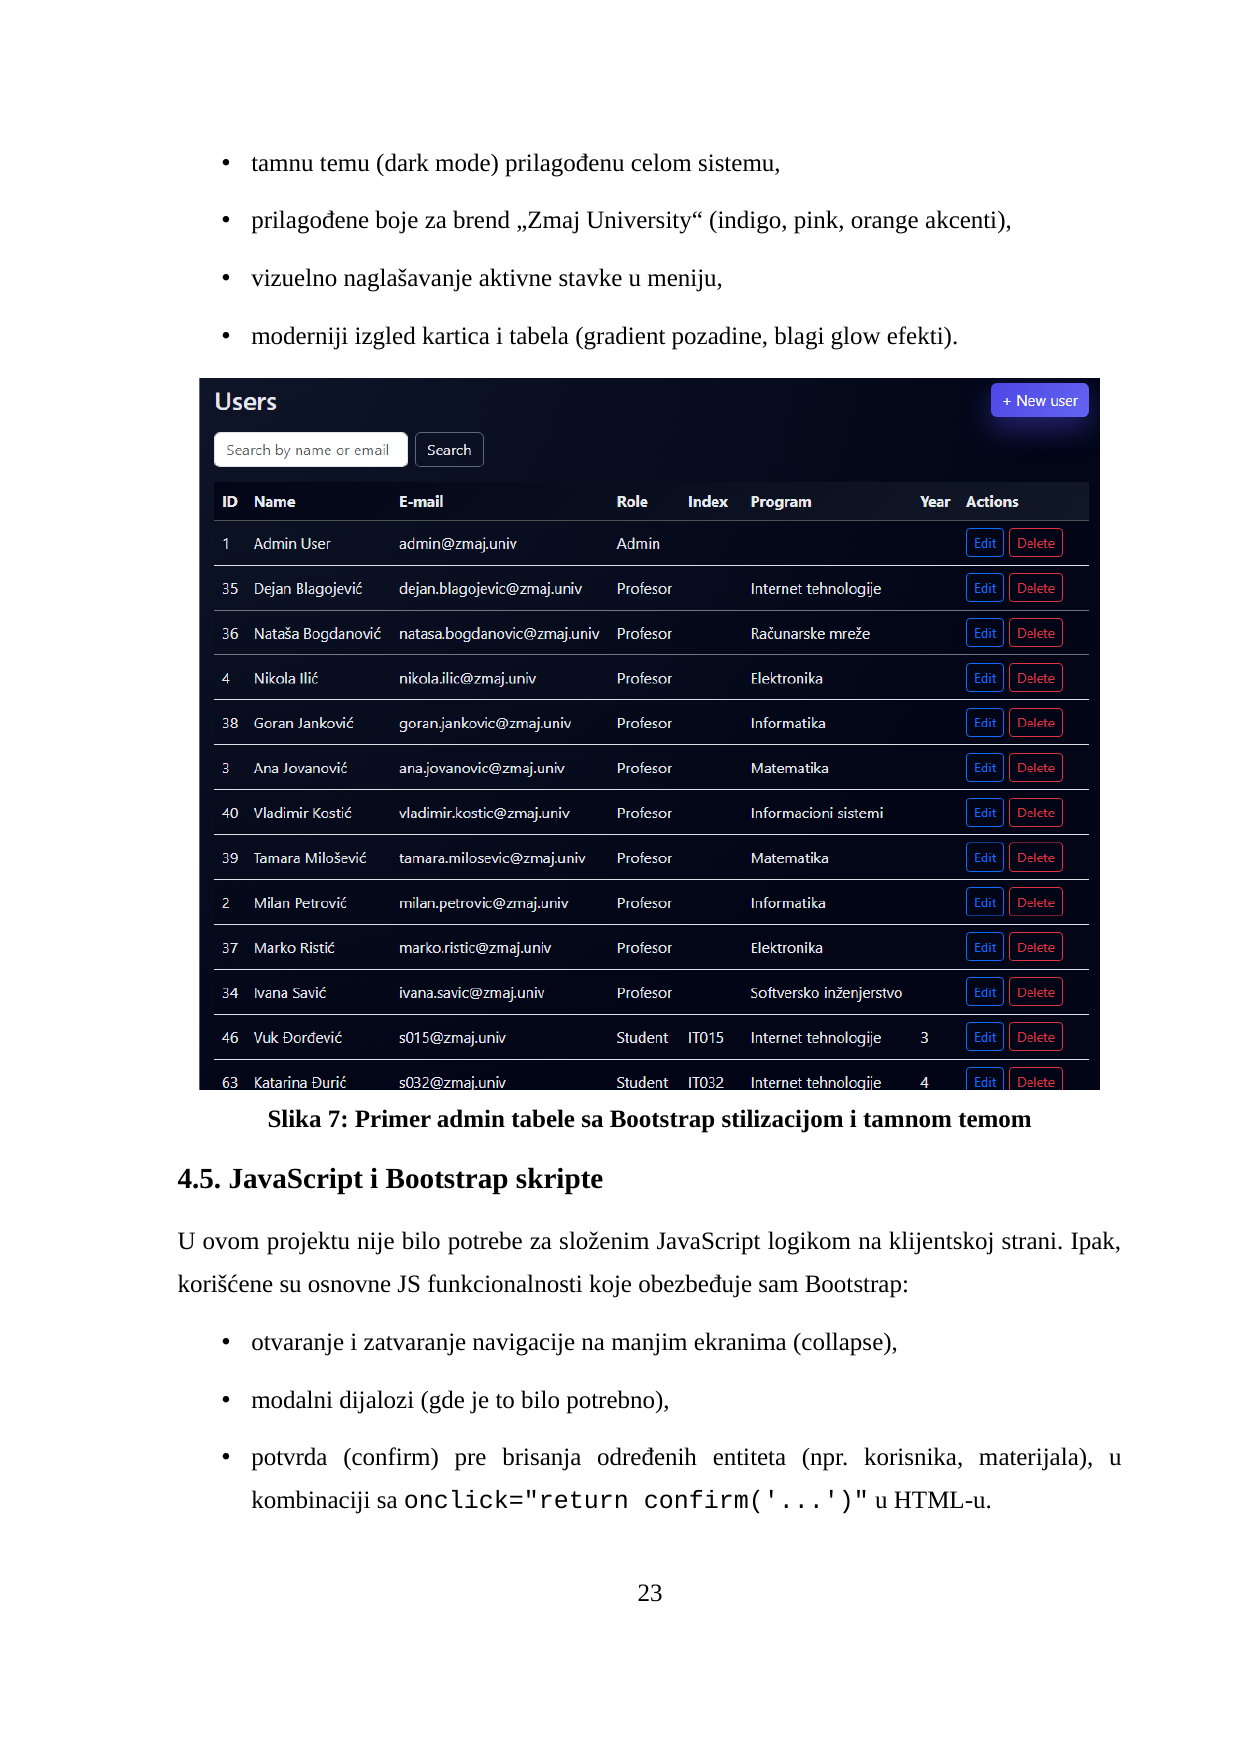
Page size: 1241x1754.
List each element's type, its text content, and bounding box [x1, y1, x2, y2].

text Slika 7: Primer admin tabele sa Bootstrap stilizacijom i tamnom temom [177, 378, 1122, 1132]
list prilagođene boje za brend „Zmaj University“ (indigo, pink, orange akcenti), [222, 205, 1122, 234]
list tamnu temu (dark mode) prilagođenu celom sistemu, [222, 148, 1122, 176]
list vizuelno naglašavanje aktivne stavke u meniju, [222, 263, 1122, 292]
text U ovom projektu nije bilo potrebe za složenim JavaScript logikom na klijentskoj strani. Ipak, korišćene su osnovne JS funkcionalnosti koje obezbeđuje sam Bootstrap: [177, 1226, 1122, 1298]
list moderniji izgled kartica i tabela (gradient pozadine, blagi glow efekti). [222, 321, 1122, 349]
picture [199, 378, 1100, 1090]
list potvrda (confirm) pre brisanja određenih entiteta (npr. korisnika, materijala), u kombinaciji sa onclick="return confirm('...')" u HTML-u. [222, 1442, 1122, 1516]
subtitle 4.5. JavaScript i Bootstrap skripte [177, 1161, 1122, 1195]
list modalni dijalozi (gde je to bilo potrebno), [222, 1385, 1122, 1413]
list otvaranje i zatvaranje navigacije na manjim ekranima (collapse), [222, 1327, 1122, 1356]
